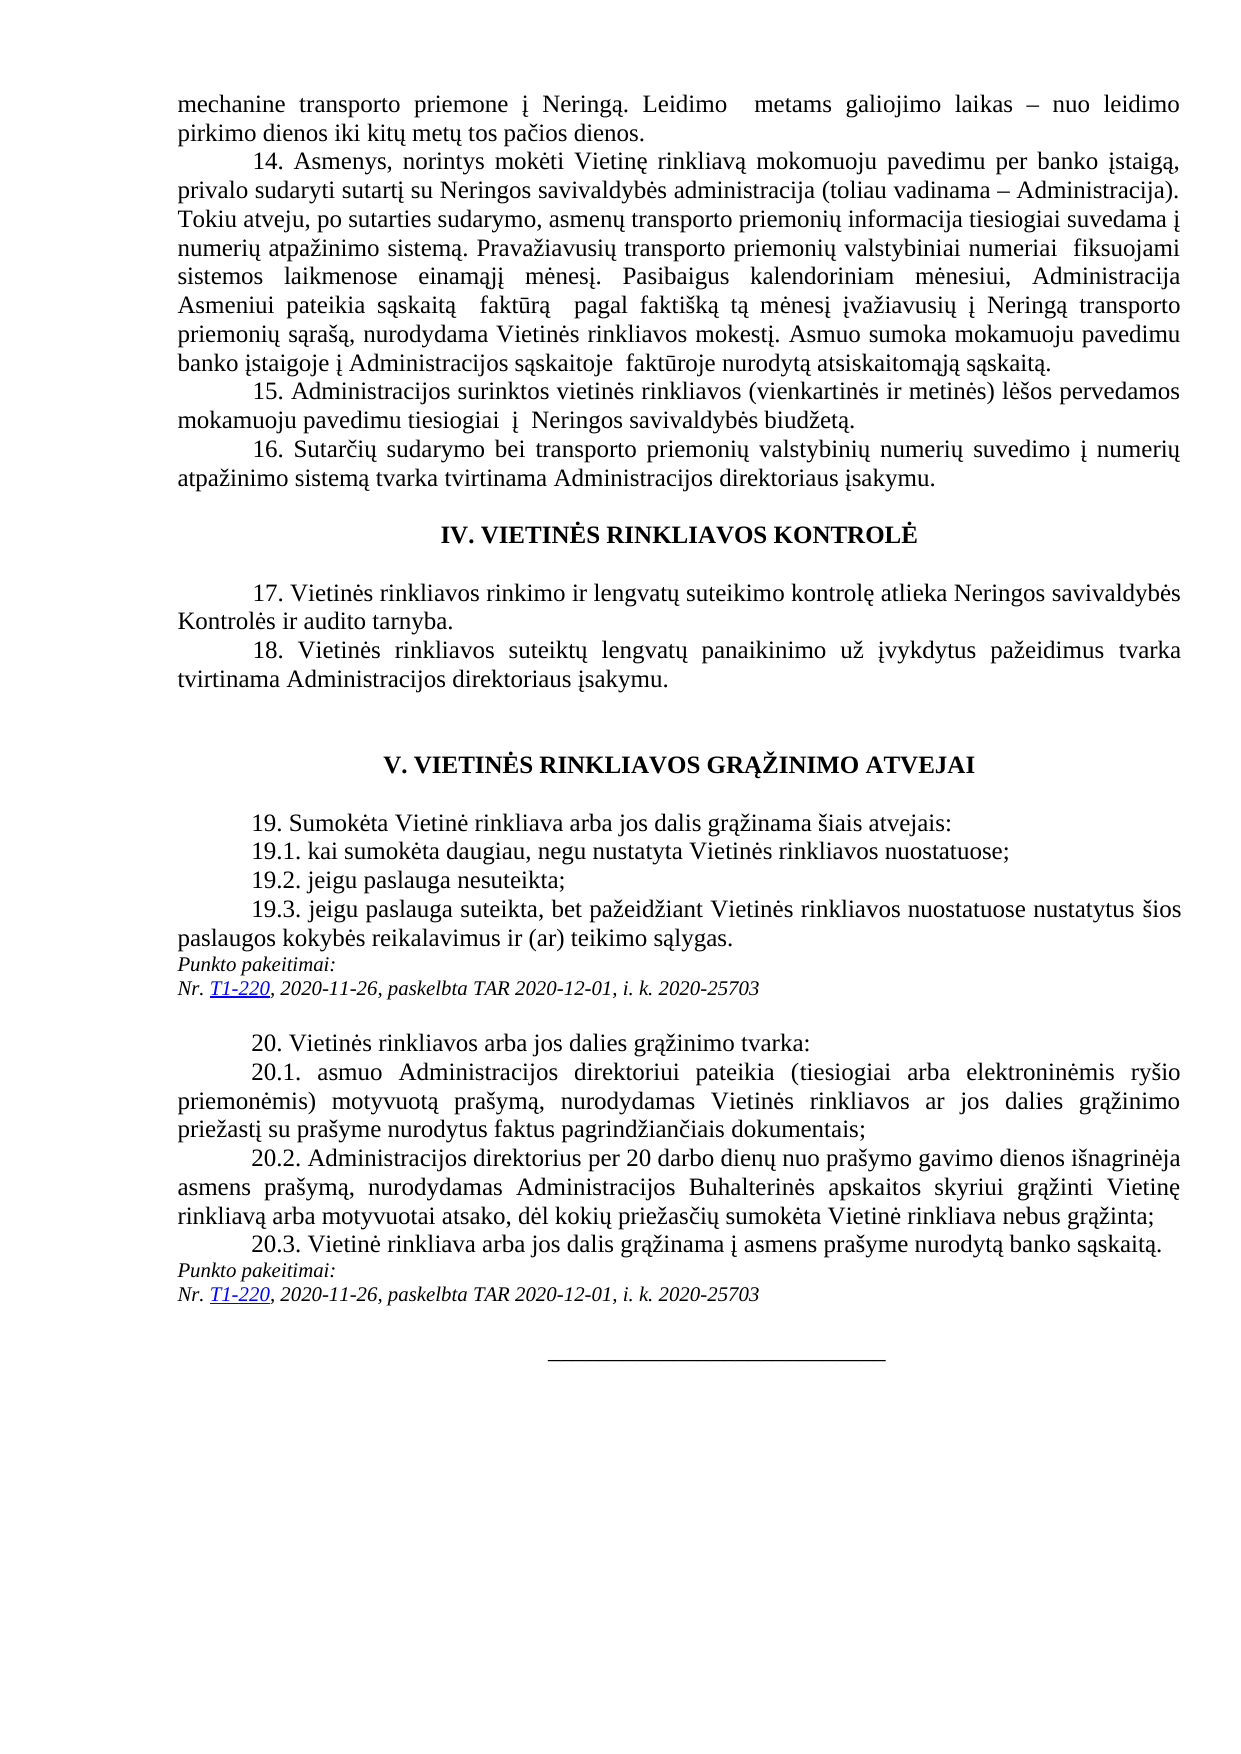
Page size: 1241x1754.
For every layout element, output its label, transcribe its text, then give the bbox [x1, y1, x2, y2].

text 19.3. jeigu paslauga suteikta, bet pažeidžiant Vietinės rinkliavos nuostatuose nustatytus šios paslaugos kokybės reikalavimus ir (ar) teikimo sąlygas. [177, 894, 1181, 951]
text IV. VIETINĖS RINKLIAVOS KONTROLĖ [177, 520, 1181, 549]
text 17. Vietinės rinkliavos rinkimo ir lengvatų suteikimo kontrolę atlieka Neringos savivaldybės Kontrolės ir audito tarnyba. [177, 578, 1181, 635]
text 20. Vietinės rinkliavos arba jos dalies grąžinimo tvarka: [177, 1028, 1181, 1057]
text 15. Administracijos surinktos vietinės rinkliavos (vienkartinės ir metinės) lėšos pervedamos mokamuoju pavedimu tiesiogiai į Neringos savivaldybės biudžetą. [177, 376, 1181, 434]
text 19.2. jeigu paslauga nesuteikta; [177, 865, 1181, 894]
text 20.1. asmuo Administracijos direktoriui pateikia (tiesiogiai arba elektroninėmis ryšio priemonėmis) motyvuotą prašymą, nurodydamas Vietinės rinkliavos ar jos dalies grąžinimo priežastį su prašyme nurodytus faktus pagrindžiančiais dokumentais; [177, 1057, 1181, 1143]
text 14. Asmenys, norintys mokėti Vietinę rinkliavą mokomuoju pavedimu per banko įstaigą, privalo sudaryti sutartį su Neringos savivaldybės administracija (toliau vadinama – Administracija). Tokiu atveju, po sutarties sudarymo, asmenų transporto priemonių informacija tiesiogiai suvedama į numerių atpažinimo sistemą. Pravažiavusių transporto priemonių valstybiniai numeriai fiksuojami sistemos laikmenose einamąjį mėnesį. Pasibaigus kalendoriniam mėnesiui, Administracija Asmeniui pateikia sąskaitą faktūrą pagal faktišką tą mėnesį įvažiavusių į Neringą transporto priemonių sąrašą, nurodydama Vietinės rinkliavos mokestį. Asmuo sumoka mokamuoju pavedimu banko įstaigoje į Administracijos sąskaitoje faktūroje nurodytą atsiskaitomąją sąskaitą. [177, 146, 1181, 376]
text mechanine transporto priemone į Neringą. Leidimo metams galiojimo laikas – nuo leidimo pirkimo dienos iki kitų metų tos pačios dienos. [177, 89, 1181, 146]
text Punkto pakeitimai: [177, 1258, 1181, 1282]
text 20.2. Administracijos direktorius per 20 darbo dienų nuo prašymo gavimo dienos išnagrinėja asmens prašymą, nurodydamas Administracijos Buhalterinės apskaitos skyriui grąžinti Vietinę rinkliavą arba motyvuotai atsako, dėl kokių priežasčių sumokėta Vietinė rinkliava nebus grąžinta; [177, 1143, 1181, 1229]
text Nr. T1-220, 2020-11-26, paskelbta TAR 2020-12-01, i. k. 2020-25703 [177, 976, 1181, 999]
text 20.3. Vietinė rinkliava arba jos dalis grąžinama į asmens prašyme nurodytą banko sąskaitą. [177, 1229, 1181, 1258]
text Punkto pakeitimai: [177, 951, 1181, 976]
text ___________________________ [252, 1335, 1181, 1364]
text 16. Sutarčių sudarymo bei transporto priemonių valstybinių numerių suvedimo į numerių atpažinimo sistemą tvarka tvirtinama Administracijos direktoriaus įsakymu. [177, 434, 1181, 491]
text Nr. T1-220, 2020-11-26, paskelbta TAR 2020-12-01, i. k. 2020-25703 [177, 1282, 1181, 1306]
text 18. Vietinės rinkliavos suteiktų lengvatų panaikinimo už įvykdytus pažeidimus tvarka tvirtinama Administracijos direktoriaus įsakymu. [177, 635, 1181, 693]
text 19.1. kai sumokėta daugiau, negu nustatyta Vietinės rinkliavos nuostatuose; [177, 836, 1181, 865]
text V. VIETINĖS RINKLIAVOS GRĄŽINIMO ATVEJAI [177, 750, 1181, 779]
text 19. Sumokėta Vietinė rinkliava arba jos dalis grąžinama šiais atvejais: [177, 808, 1181, 836]
